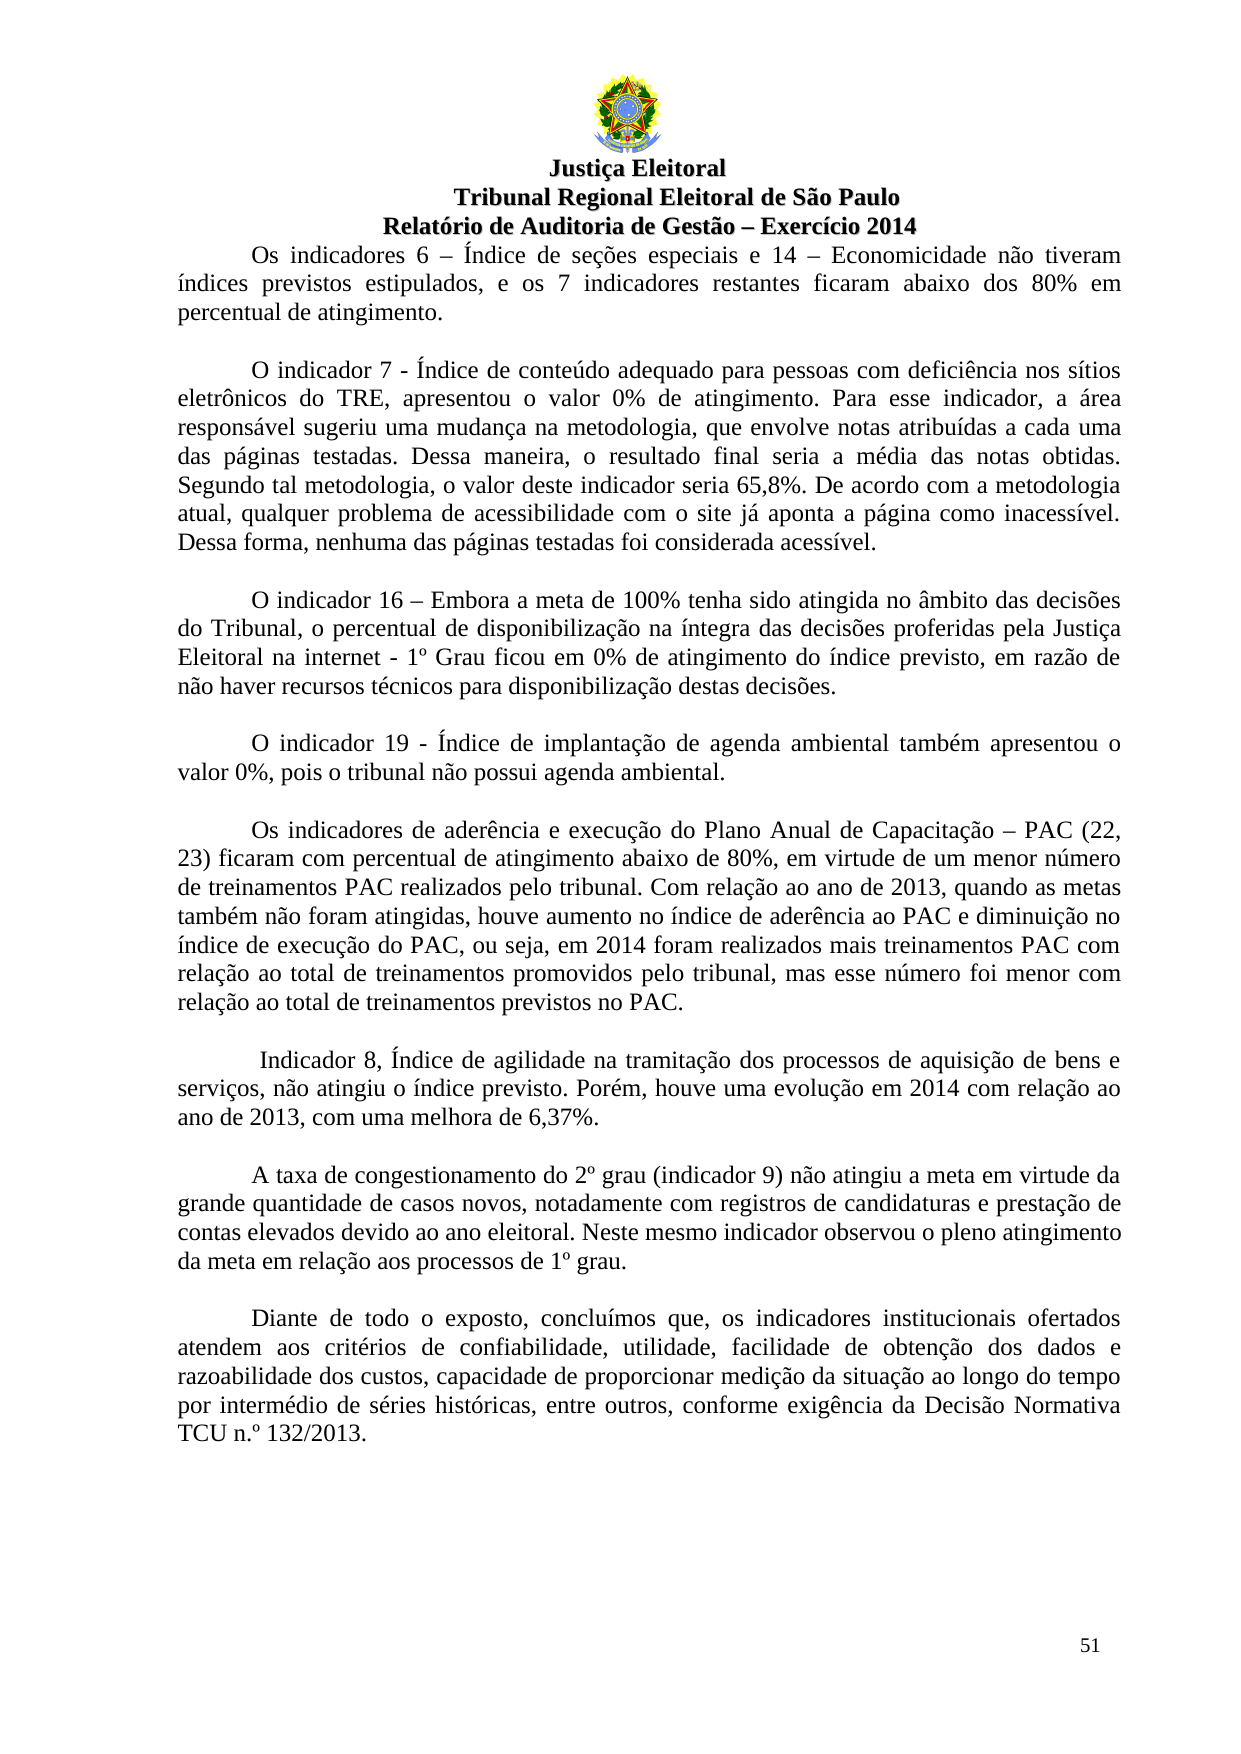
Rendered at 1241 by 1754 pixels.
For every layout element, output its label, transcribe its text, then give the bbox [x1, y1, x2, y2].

text Os indicadores de aderência e execução do Plano Anual de Capacitação – PAC (22, 23) ficaram com percentual de atingimento abaixo de 80%, em virtude de um menor número de treinamentos PAC realizados pelo tribunal. Com relação ao ano de 2013, quando as metas também não foram atingidas, houve aumento no índice de aderência ao PAC e diminuição no índice de execução do PAC, ou seja, em 2014 foram realizados mais treinamentos PAC com relação ao total de treinamentos promovidos pelo tribunal, mas esse número foi menor com relação ao total de treinamentos previstos no PAC. [177, 815, 1122, 1016]
text Indicador 8, Índice de agilidade na tramitação dos processos de aquisição de bens e serviços, não atingiu o índice previsto. Porém, houve uma evolução em 2014 com relação ao ano de 2013, com uma melhora de 6,37%. [177, 1045, 1122, 1131]
text O indicador 16 – Embora a meta de 100% tenha sido atingida no âmbito das decisões do Tribunal, o percentual de disponibilização na íntegra das decisões proferidas pela Justiça Eleitoral na internet - 1º Grau ficou em 0% de atingimento do índice previsto, em razão de não haver recursos técnicos para disponibilização destas decisões. [177, 585, 1122, 700]
text Os indicadores 6 – Índice de seções especiais e 14 – Economicidade não tiveram índices previstos estipulados, e os 7 indicadores restantes ficaram abaixo dos 80% em percentual de atingimento. [177, 240, 1122, 326]
text O indicador 19 - Índice de implantação de agenda ambiental também apresentou o valor 0%, pois o tribunal não possui agenda ambiental. [177, 728, 1122, 786]
text O indicador 7 - Índice de conteúdo adequado para pessoas com deficiência nos sítios eletrônicos do TRE, apresentou o valor 0% de atingimento. Para esse indicador, a área responsável sugeriu uma mudança na metodologia, que envolve notas atribuídas a cada uma das páginas testadas. Dessa maneira, o resultado final seria a média das notas obtidas. Segundo tal metodologia, o valor deste indicador seria 65,8%. De acordo com a metodologia atual, qualquer problema de acessibilidade com o site já aponta a página como inacessível. Dessa forma, nenhuma das páginas testadas foi considerada acessível. [177, 355, 1122, 556]
text A taxa de congestionamento do 2º grau (indicador 9) não atingiu a meta em virtude da grande quantidade de casos novos, notadamente com registros de candidaturas e prestação de contas elevados devido ao ano eleitoral. Neste mesmo indicador observou o pleno atingimento da meta em relação aos processos de 1º grau. [177, 1160, 1122, 1275]
text Diante de todo o exposto, concluímos que, os indicadores institucionais ofertados atendem aos critérios de confiabilidade, utilidade, facilidade de obtenção dos dados e razoabilidade dos custos, capacidade de proporcionar medição da situação ao longo do tempo por intermédio de séries históricas, entre outros, conforme exigência da Decisão Normativa TCU n.º 132/2013. [177, 1303, 1122, 1447]
